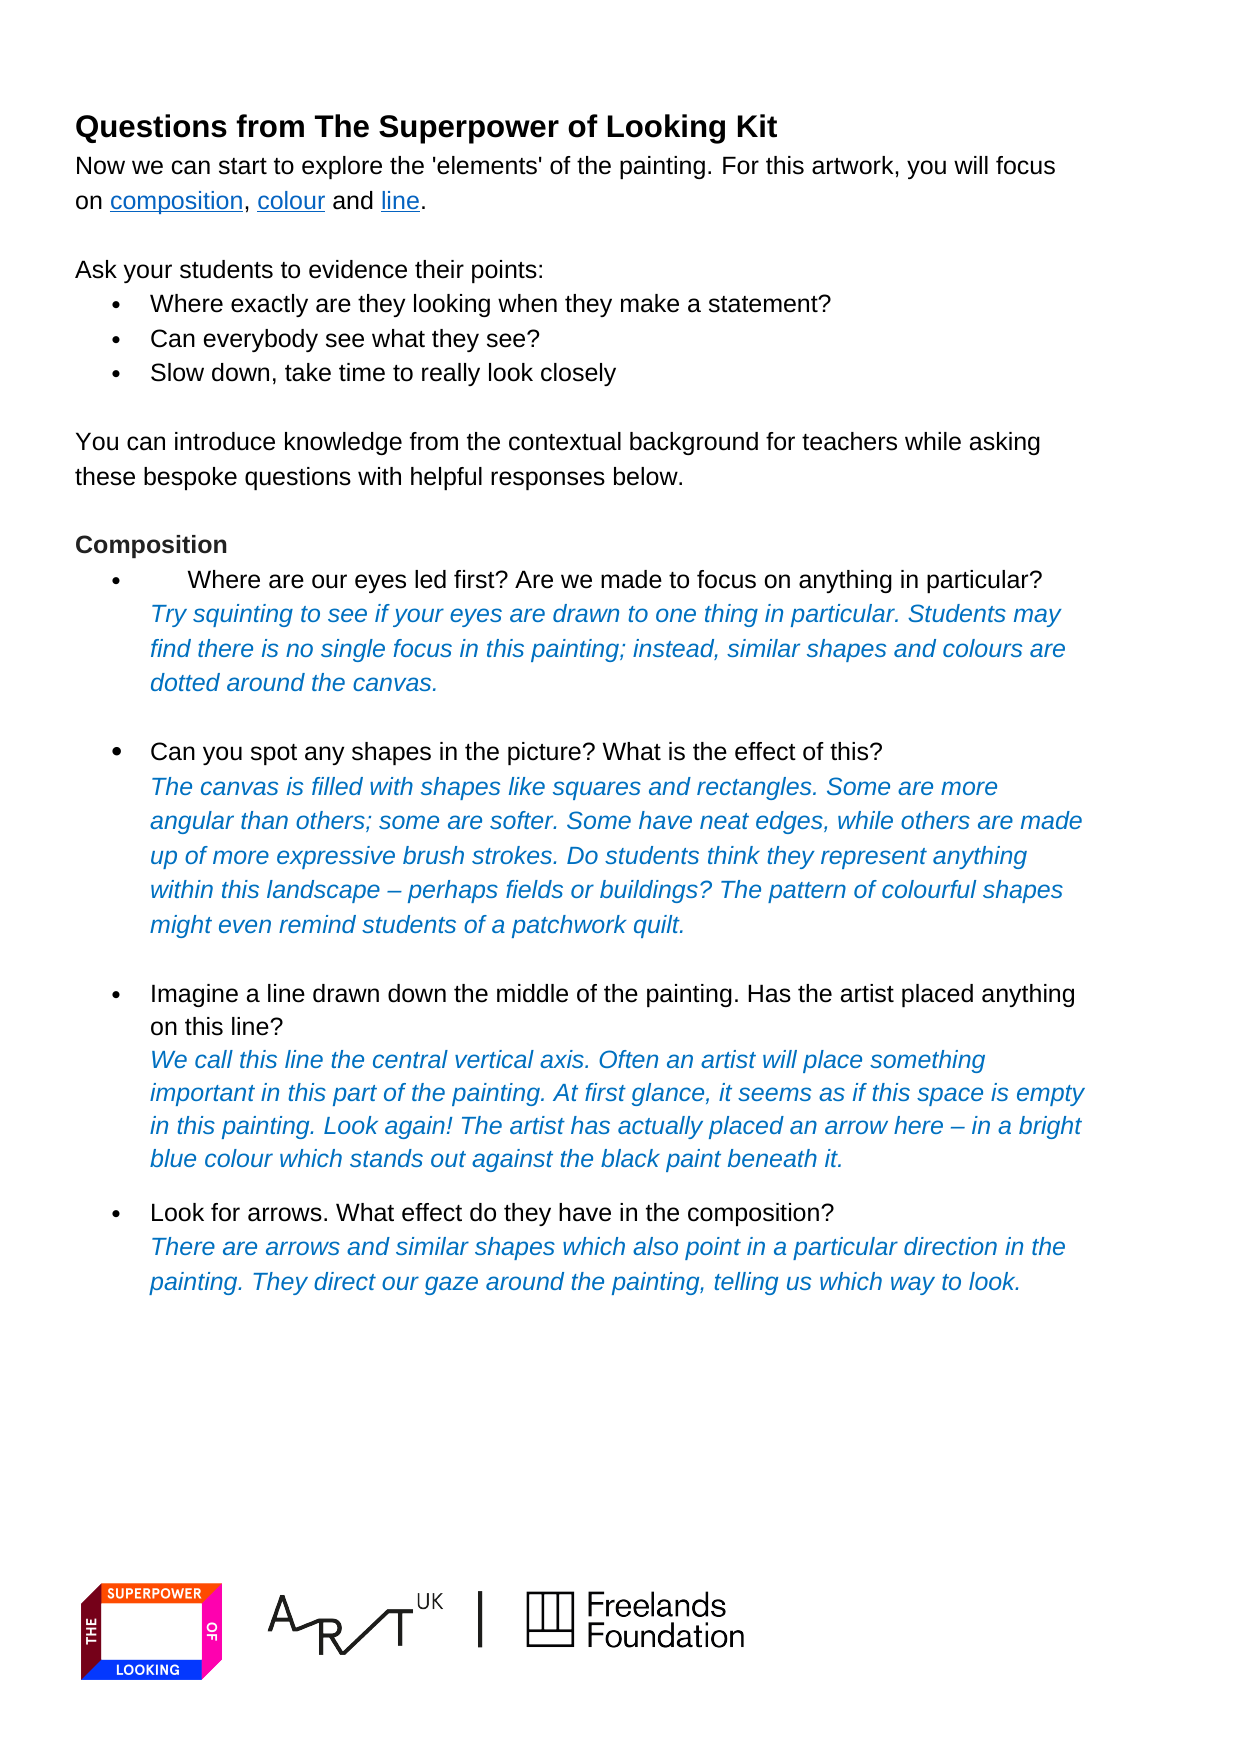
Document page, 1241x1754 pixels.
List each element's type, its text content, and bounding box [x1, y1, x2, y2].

text You can introduce knowledge from the contextual background for teachers while asking these bespoke questions with helpful responses below. [75, 427, 1090, 490]
list Slow down, take time to really look closely [112, 358, 1090, 387]
list Where are our eyes led first? Are we made to focus on anything in particular? [112, 565, 1090, 594]
list Can you spot any shapes in the picture? What is the effect of this? [112, 737, 1090, 766]
text Now we can start to explore the 'elements' of the painting. For this artwork, you will focus on composition, colour and line. [75, 151, 1090, 214]
list Imagine a line drawn down the middle of the painting. Has the artist placed anything on this line? [112, 979, 1090, 1041]
text There are arrows and similar shapes which also point in a particular direction in the painting. They direct our gaze around the painting, telling us which way to look. [150, 1232, 1090, 1295]
text Ask your students to evidence their points: [75, 254, 1090, 283]
text The canvas is filled with shapes like squares and rectangles. Some are more angular than others; some are softer. Some have neat edges, while others are made up of more expressive brush strokes. Do students think they represent anything within this landscape – perhaps fields or buildings? The pattern of colourful shapes might even remind students of a patchwork quilt. [150, 772, 1090, 938]
list Can everybody see what they see? [112, 323, 1090, 352]
text Questions from The Superpower of Looking Kit [75, 108, 1090, 144]
text Composition [75, 530, 1090, 559]
list Look for arrows. What effect do they have in the composition? [112, 1198, 1090, 1226]
list Where exactly are they looking when they make a statement? [112, 289, 1090, 318]
list We call this line the central vertical axis. Often an artist will place something important in this part of the painting. At first glance, it seems as if this space is empty in this painting. Look again! The artist has actually placed an arrow here – in a bright blue colour which stands out against the black paint beneath it. [150, 1045, 1090, 1173]
text Try squinting to see if your eyes are drawn to one thing in particular. Students may find there is no single focus in this painting; instead, similar shapes and colours are dotted around the canvas. [150, 599, 1090, 697]
